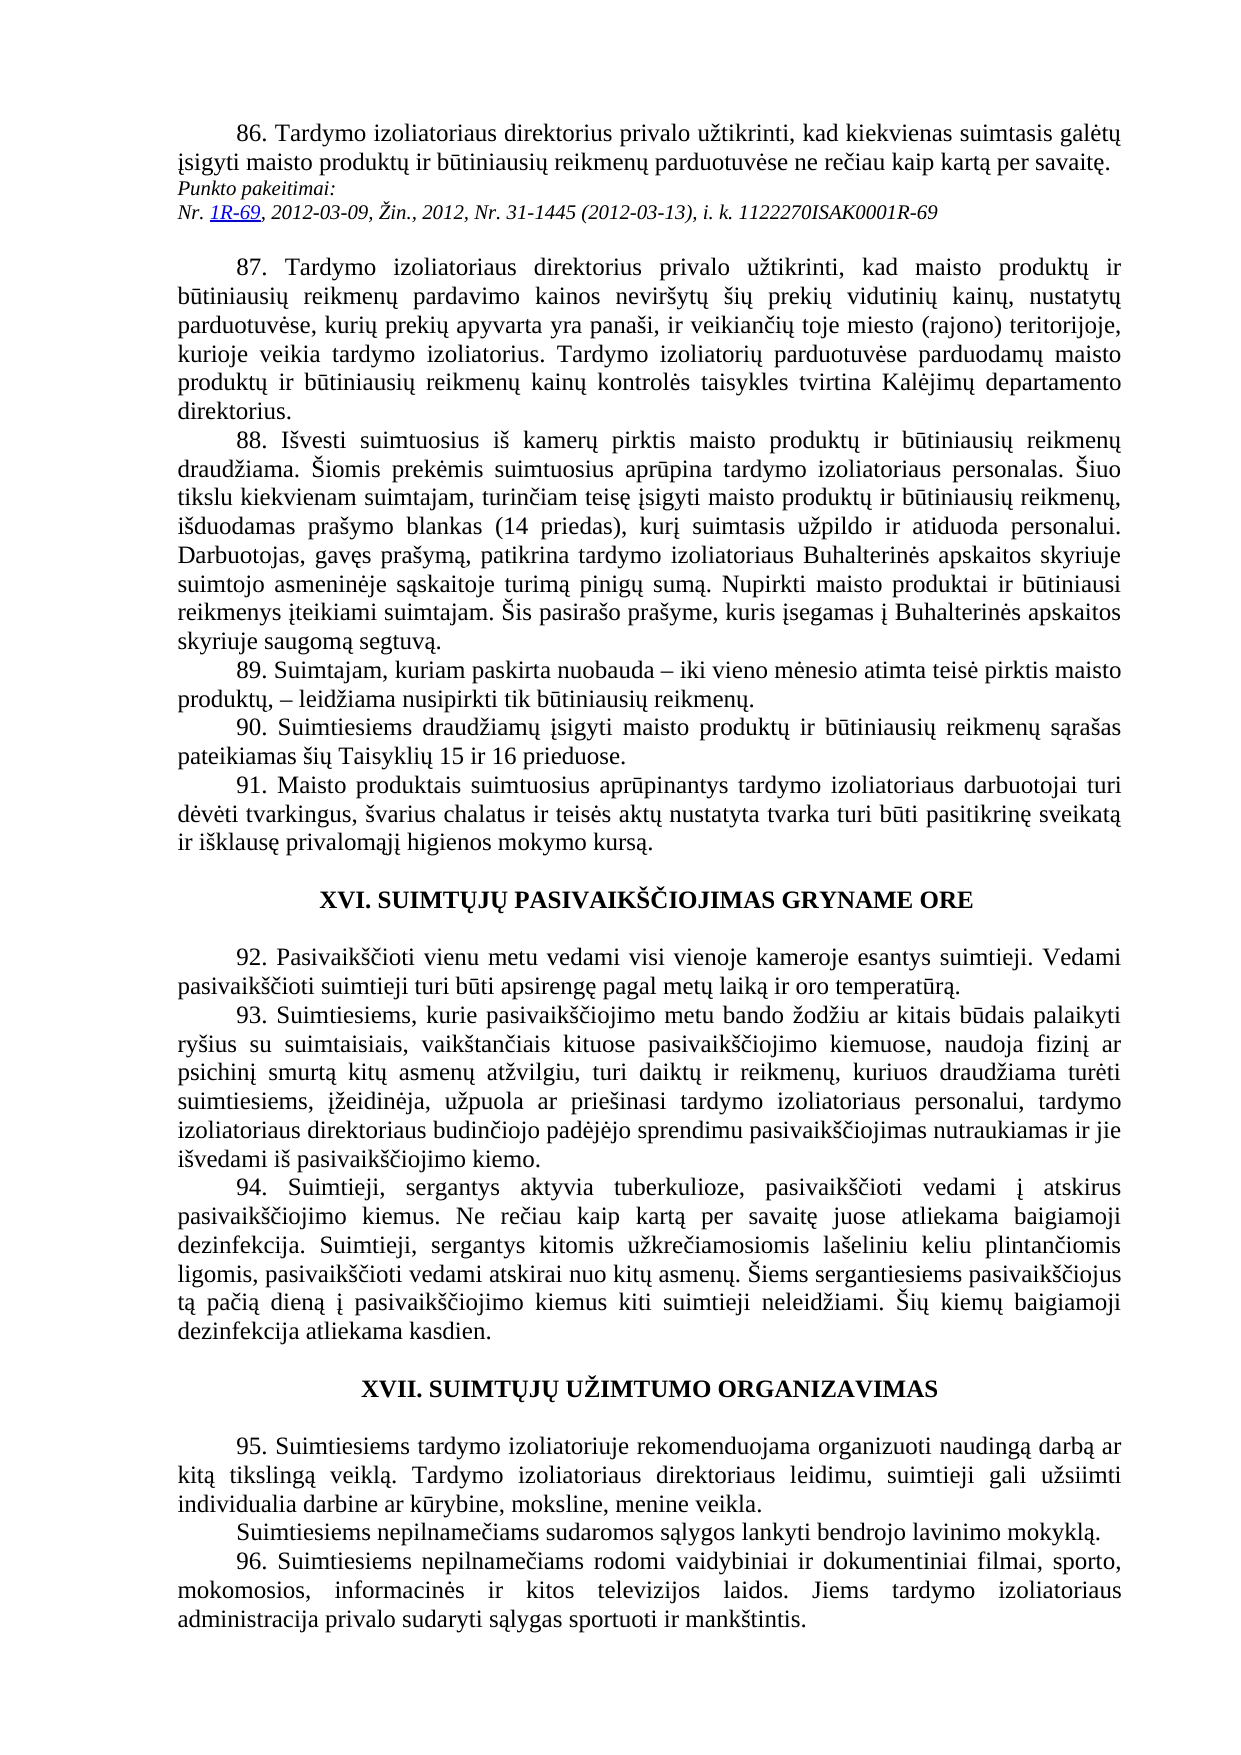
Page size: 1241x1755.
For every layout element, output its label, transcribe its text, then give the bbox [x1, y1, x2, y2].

text 93. Suimtiesiems, kurie pasivaikščiojimo metu bando žodžiu ar kitais būdais palaikyti ryšius su suimtaisiais, vaikštančiais kituose pasivaikščiojimo kiemuose, naudoja fizinį ar psichinį smurtą kitų asmenų atžvilgiu, turi daiktų ir reikmenų, kuriuos draudžiama turėti suimtiesiems, įžeidinėja, užpuola ar priešinasi tardymo izoliatoriaus personalui, tardymo izoliatoriaus direktoriaus budinčiojo padėjėjo sprendimu pasivaikščiojimas nutraukiamas ir jie išvedami iš pasivaikščiojimo kiemo. [177, 1000, 1122, 1172]
text 89. Suimtajam, kuriam paskirta nuobauda – iki vieno mėnesio atimta teisė pirktis maisto produktų, – leidžiama nusipirkti tik būtiniausių reikmenų. [177, 655, 1122, 712]
text 88. Išvesti suimtuosius iš kamerų pirktis maisto produktų ir būtiniausių reikmenų draudžiama. Šiomis prekėmis suimtuosius aprūpina tardymo izoliatoriaus personalas. Šiuo tikslu kiekvienam suimtajam, turinčiam teisę įsigyti maisto produktų ir būtiniausių reikmenų, išduodamas prašymo blankas (14 priedas), kurį suimtasis užpildo ir atiduoda personalui. Darbuotojas, gavęs prašymą, patikrina tardymo izoliatoriaus Buhalterinės apskaitos skyriuje suimtojo asmeninėje sąskaitoje turimą pinigų sumą. Nupirkti maisto produktai ir būtiniausi reikmenys įteikiami suimtajam. Šis pasirašo prašyme, kuris įsegamas į Buhalterinės apskaitos skyriuje saugomą segtuvą. [177, 425, 1122, 655]
text 92. Pasivaikščioti vienu metu vedami visi vienoje kameroje esantys suimtieji. Vedami pasivaikščioti suimtieji turi būti apsirengę pagal metų laiką ir oro temperatūrą. [177, 942, 1122, 1000]
text 91. Maisto produktais suimtuosius aprūpinantys tardymo izoliatoriaus darbuotojai turi dėvėti tvarkingus, švarius chalatus ir teisės aktų nustatyta tvarka turi būti pasitikrinę sveikatą ir išklausę privalomąjį higienos mokymo kursą. [177, 770, 1122, 856]
text Suimtiesiems nepilnamečiams sudaromos sąlygos lankyti bendrojo lavinimo mokyklą. [177, 1517, 1122, 1546]
text 96. Suimtiesiems nepilnamečiams rodomi vaidybiniai ir dokumentiniai filmai, sporto, mokomosios, informacinės ir kitos televizijos laidos. Jiems tardymo izoliatoriaus administracija privalo sudaryti sąlygas sportuoti ir mankštintis. [177, 1546, 1122, 1632]
text 95. Suimtiesiems tardymo izoliatoriuje rekomenduojama organizuoti naudingą darbą ar kitą tikslingą veiklą. Tardymo izoliatoriaus direktoriaus leidimu, suimtieji gali užsiimti individualia darbine ar kūrybine, moksline, menine veikla. [177, 1431, 1122, 1517]
text XVII. SUIMTŲJŲ UŽIMTUMO ORGANIZAVIMAS [177, 1374, 1122, 1402]
text Nr. 1R-69, 2012-03-09, Žin., 2012, Nr. 31-1445 (2012-03-13), i. k. 1122270ISAK0001R-69 [177, 200, 1122, 224]
text 90. Suimtiesiems draudžiamų įsigyti maisto produktų ir būtiniausių reikmenų sąrašas pateikiamas šių Taisyklių 15 ir 16 prieduose. [177, 712, 1122, 770]
text 86. Tardymo izoliatoriaus direktorius privalo užtikrinti, kad kiekvienas suimtasis galėtų įsigyti maisto produktų ir būtiniausių reikmenų parduotuvėse ne rečiau kaip kartą per savaitę. [177, 118, 1122, 176]
text Punkto pakeitimai: [177, 176, 1122, 200]
text 87. Tardymo izoliatoriaus direktorius privalo užtikrinti, kad maisto produktų ir būtiniausių reikmenų pardavimo kainos neviršytų šių prekių vidutinių kainų, nustatytų parduotuvėse, kurių prekių apyvarta yra panaši, ir veikiančių toje miesto (rajono) teritorijoje, kurioje veikia tardymo izoliatorius. Tardymo izoliatorių parduotuvėse parduodamų maisto produktų ir būtiniausių reikmenų kainų kontrolės taisykles tvirtina Kalėjimų departamento direktorius. [177, 252, 1122, 425]
text XVI. SUIMTŲJŲ PASIVAIKŠČIOJIMAS GRYNAME ORE [177, 885, 1122, 914]
text 94. Suimtieji, sergantys aktyvia tuberkulioze, pasivaikščioti vedami į atskirus pasivaikščiojimo kiemus. Ne rečiau kaip kartą per savaitę juose atliekama baigiamoji dezinfekcija. Suimtieji, sergantys kitomis užkrečiamosiomis lašeliniu keliu plintančiomis ligomis, pasivaikščioti vedami atskirai nuo kitų asmenų. Šiems sergantiesiems pasivaikščiojus tą pačią dieną į pasivaikščiojimo kiemus kiti suimtieji neleidžiami. Šių kiemų baigiamoji dezinfekcija atliekama kasdien. [177, 1172, 1122, 1345]
